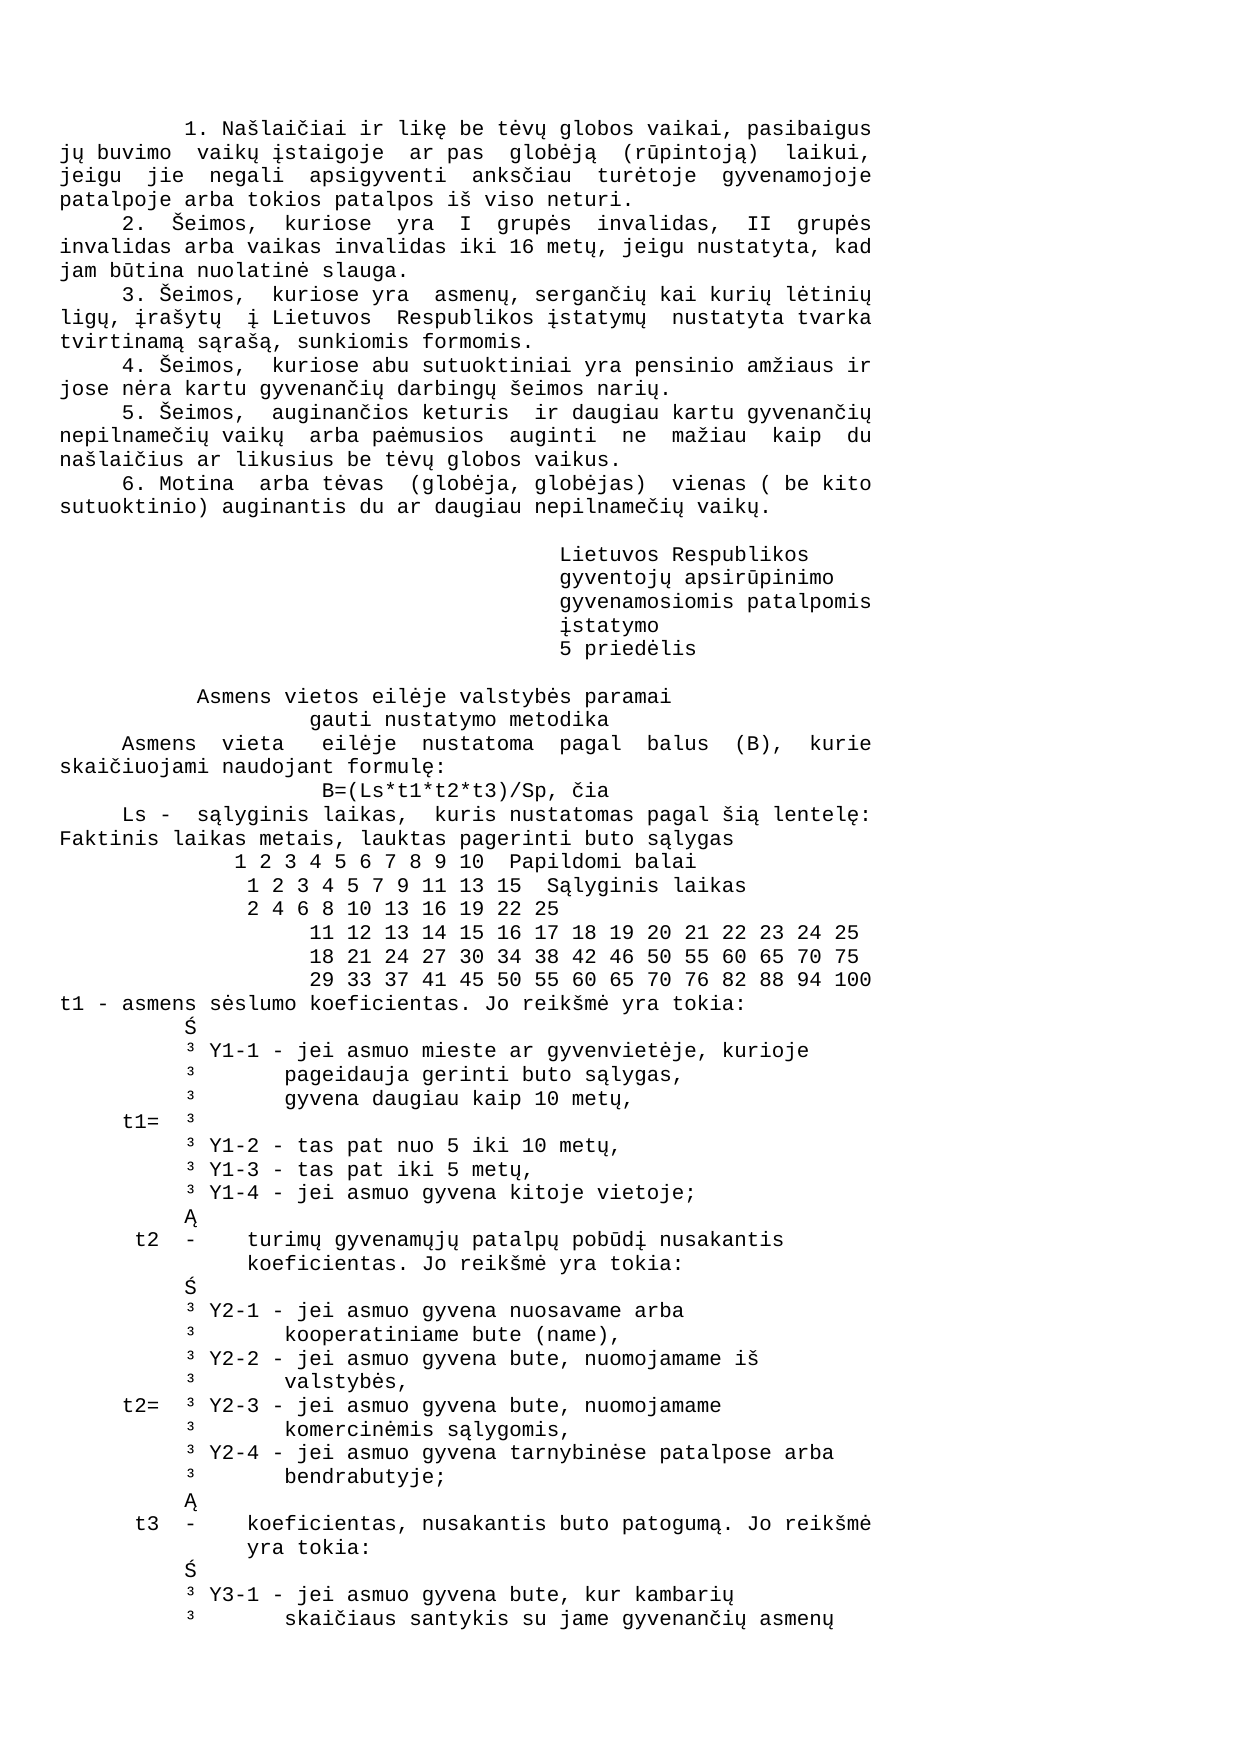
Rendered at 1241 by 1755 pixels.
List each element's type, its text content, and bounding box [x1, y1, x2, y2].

text gyvenamosiomis patalpomis [59, 591, 1122, 615]
text skaičiuojami naudojant formulę: [59, 757, 1122, 780]
text jeigu jie negali apsigyventi anksčiau turėtoje gyvenamojoje [59, 165, 1122, 189]
text Ś [59, 1277, 1122, 1300]
text invalidas arba vaikas invalidas iki 16 metų, jeigu nustatyta, kad [59, 236, 1122, 260]
text našlaičius ar likusius be tėvų globos vaikus. [59, 449, 1122, 473]
text 1 2 3 4 5 7 9 11 13 15 Sąlyginis laikas [59, 875, 1122, 898]
text ³ Y1-2 - tas pat nuo 5 iki 10 metų, [59, 1135, 1122, 1158]
text įstatymo [59, 615, 1122, 638]
text gyventojų apsirūpinimo [59, 567, 1122, 591]
text Ś [59, 1561, 1122, 1584]
text ligų, įrašytų į Lietuvos Respublikos įstatymų nustatyta tvarka [59, 307, 1122, 331]
text ³ Y1-3 - tas pat iki 5 metų, [59, 1158, 1122, 1182]
text ³ gyvena daugiau kaip 10 metų, [59, 1088, 1122, 1111]
text 5. Šeimos, auginančios keturis ir daugiau kartu gyvenančių [59, 402, 1122, 426]
text gauti nustatymo metodika [59, 709, 1122, 733]
text t2 - turimų gyvenamųjų patalpų pobūdį nusakantis [59, 1229, 1122, 1253]
text ³ kooperatiniame bute (name), [59, 1324, 1122, 1348]
text 2. Šeimos, kuriose yra I grupės invalidas, II grupės [59, 213, 1122, 236]
text Ą [59, 1489, 1122, 1513]
text t2= ³ Y2-3 - jei asmuo gyvena bute, nuomojamame [59, 1395, 1122, 1419]
text koeficientas. Jo reikšmė yra tokia: [59, 1253, 1122, 1277]
text ³ komercinėmis sąlygomis, [59, 1419, 1122, 1442]
text t3 - koeficientas, nusakantis buto patogumą. Jo reikšmė [59, 1513, 1122, 1537]
text 3. Šeimos, kuriose yra asmenų, sergančių kai kurių lėtinių [59, 284, 1122, 307]
text ³ Y3-1 - jei asmuo gyvena bute, kur kambarių [59, 1584, 1122, 1608]
text Ą [59, 1206, 1122, 1229]
text 18 21 24 27 30 34 38 42 46 50 55 60 65 70 75 [59, 946, 1122, 969]
text 5 priedėlis [59, 638, 1122, 662]
text yra tokia: [59, 1537, 1122, 1561]
text jų buvimo vaikų įstaigoje ar pas globėją (rūpintoją) laikui, [59, 142, 1122, 165]
text tvirtinamą sąrašą, sunkiomis formomis. [59, 331, 1122, 354]
text 1 2 3 4 5 6 7 8 9 10 Papildomi balai [59, 851, 1122, 875]
text Ls - sąlyginis laikas, kuris nustatomas pagal šią lentelę: [59, 804, 1122, 827]
text sutuoktinio) auginantis du ar daugiau nepilnamečių vaikų. [59, 496, 1122, 520]
text 1. Našlaičiai ir likę be tėvų globos vaikai, pasibaigus [59, 118, 1122, 142]
text nepilnamečių vaikų arba paėmusios auginti ne mažiau kaip du [59, 426, 1122, 449]
text Asmens vietos eilėje valstybės paramai [59, 686, 1122, 709]
text Ś [59, 1017, 1122, 1040]
text 6. Motina arba tėvas (globėja, globėjas) vienas ( be kito [59, 473, 1122, 496]
text Faktinis laikas metais, lauktas pagerinti buto sąlygas [59, 827, 1122, 851]
text B=(Ls*t1*t2*t3)/Sp, čia [59, 780, 1122, 804]
text ³ pageidauja gerinti buto sąlygas, [59, 1064, 1122, 1088]
text patalpoje arba tokios patalpos iš viso neturi. [59, 189, 1122, 213]
text ³ Y1-4 - jei asmuo gyvena kitoje vietoje; [59, 1182, 1122, 1206]
text 29 33 37 41 45 50 55 60 65 70 76 82 88 94 100 [59, 969, 1122, 993]
text 11 12 13 14 15 16 17 18 19 20 21 22 23 24 25 [59, 922, 1122, 946]
text ³ Y1-1 - jei asmuo mieste ar gyvenvietėje, kurioje [59, 1040, 1122, 1064]
text t1= ³ [59, 1111, 1122, 1135]
text 4. Šeimos, kuriose abu sutuoktiniai yra pensinio amžiaus ir [59, 354, 1122, 378]
text Lietuvos Respublikos [59, 544, 1122, 567]
text t1 - asmens sėslumo koeficientas. Jo reikšmė yra tokia: [59, 993, 1122, 1017]
text ³ skaičiaus santykis su jame gyvenančių asmenų [59, 1608, 1122, 1631]
text ³ Y2-2 - jei asmuo gyvena bute, nuomojamame iš [59, 1348, 1122, 1371]
text ³ bendrabutyje; [59, 1466, 1122, 1489]
text 2 4 6 8 10 13 16 19 22 25 [59, 898, 1122, 922]
text ³ Y2-1 - jei asmuo gyvena nuosavame arba [59, 1300, 1122, 1324]
text jam būtina nuolatinė slauga. [59, 260, 1122, 284]
text ³ valstybės, [59, 1371, 1122, 1395]
text jose nėra kartu gyvenančių darbingų šeimos narių. [59, 378, 1122, 402]
text Asmens vieta eilėje nustatoma pagal balus (B), kurie [59, 733, 1122, 757]
text ³ Y2-4 - jei asmuo gyvena tarnybinėse patalpose arba [59, 1442, 1122, 1466]
